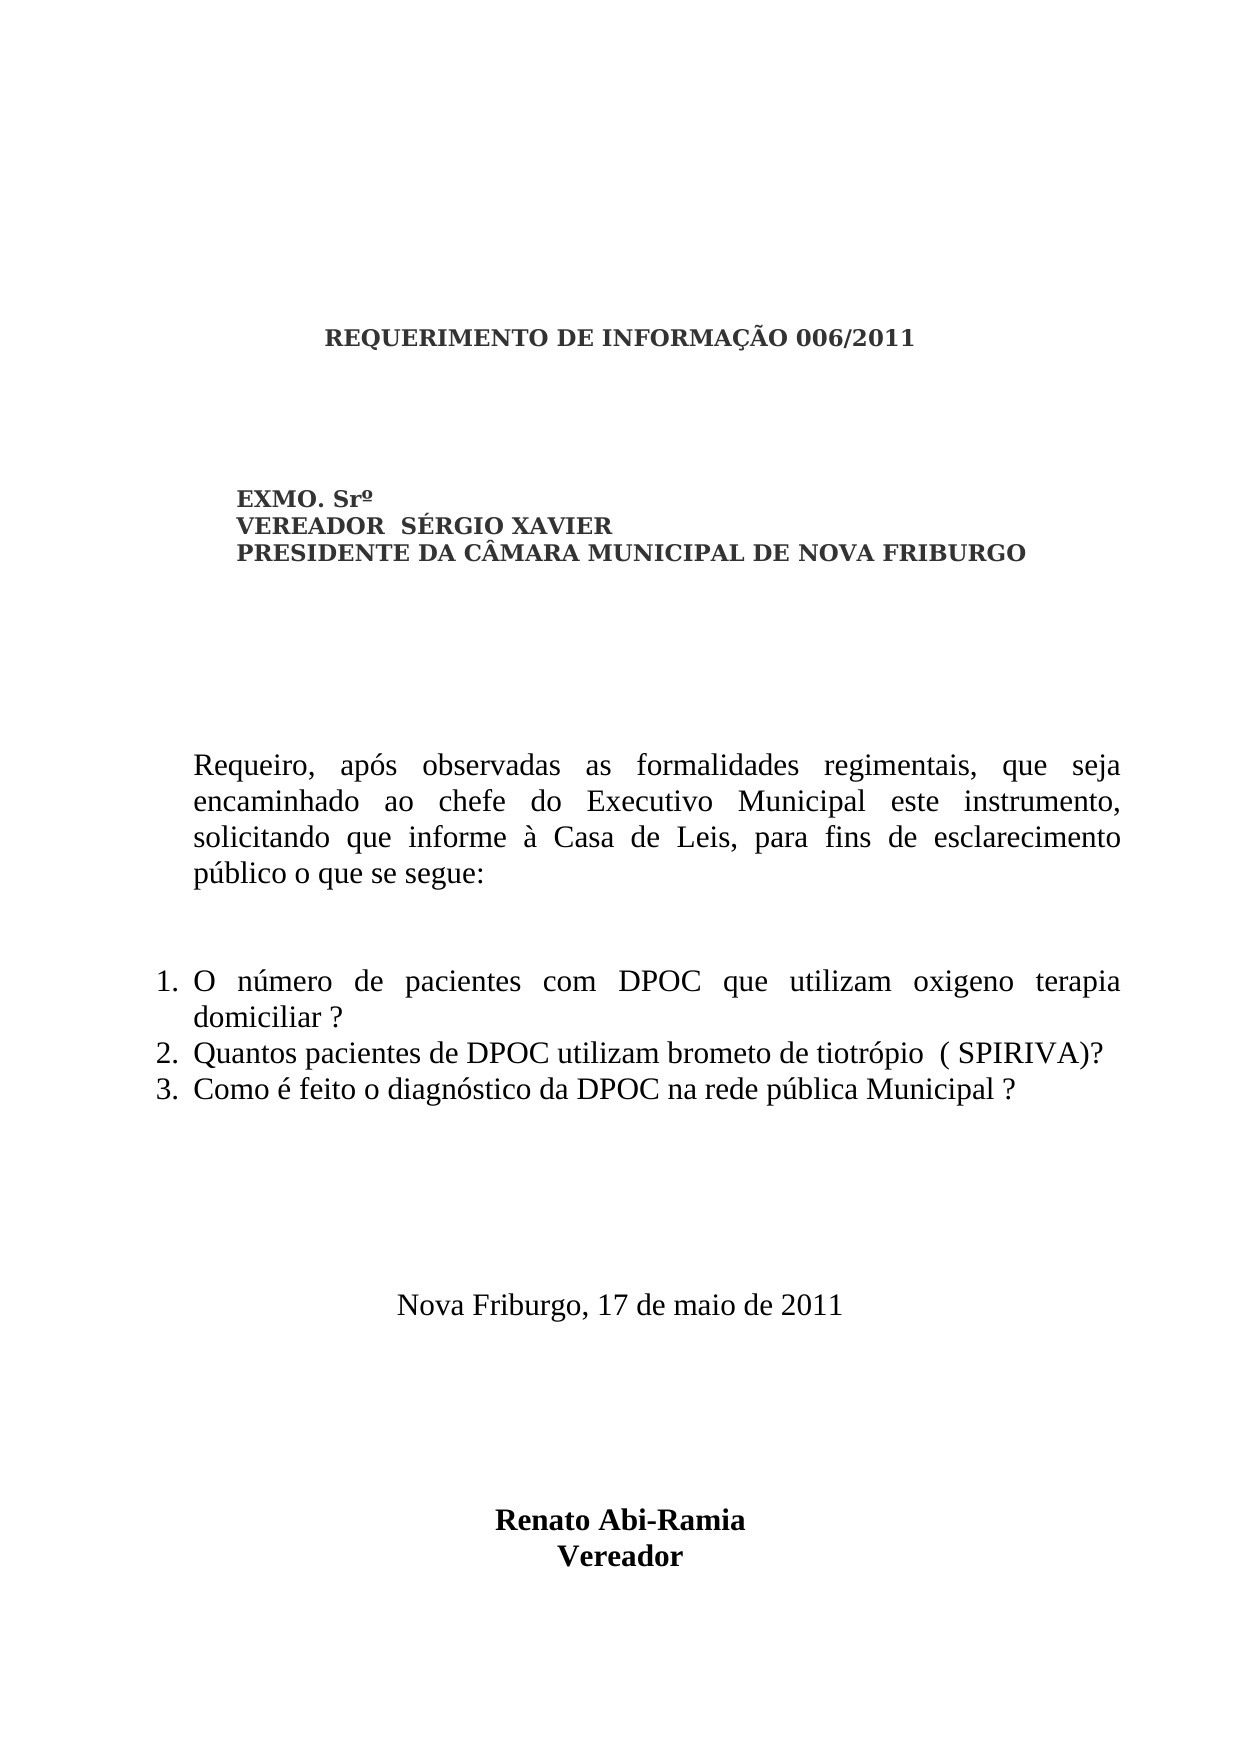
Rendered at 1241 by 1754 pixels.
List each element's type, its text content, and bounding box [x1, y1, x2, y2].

text REQUERIMENTO DE INFORMAÇÃO 006/2011 [118, 324, 1122, 351]
text VEREADOR SÉRGIO XAVIER [118, 512, 1122, 539]
text EXMO. Srº [118, 486, 1122, 512]
list Quantos pacientes de DPOC utilizam brometo de tiotrópio ( SPIRIVA)? [156, 1034, 1122, 1070]
text Vereador [118, 1537, 1122, 1573]
text Nova Friburgo, 17 de maio de 2011 [118, 1286, 1122, 1322]
list Requeiro, após observadas as formalidades regimentais, que seja encaminhado ao chefe do Executivo Municipal este instrumento, solicitando que informe à Casa de Leis, para fins de esclarecimento público o que se segue: [156, 747, 1122, 890]
list O número de pacientes com DPOC que utilizam oxigeno terapia domiciliar ? [156, 962, 1122, 1034]
text Renato Abi-Ramia [118, 1501, 1122, 1537]
text PRESIDENTE DA CÂMARA MUNICIPAL DE NOVA FRIBURGO [118, 539, 1122, 566]
list Como é feito o diagnóstico da DPOC na rede pública Municipal ? [156, 1070, 1122, 1106]
